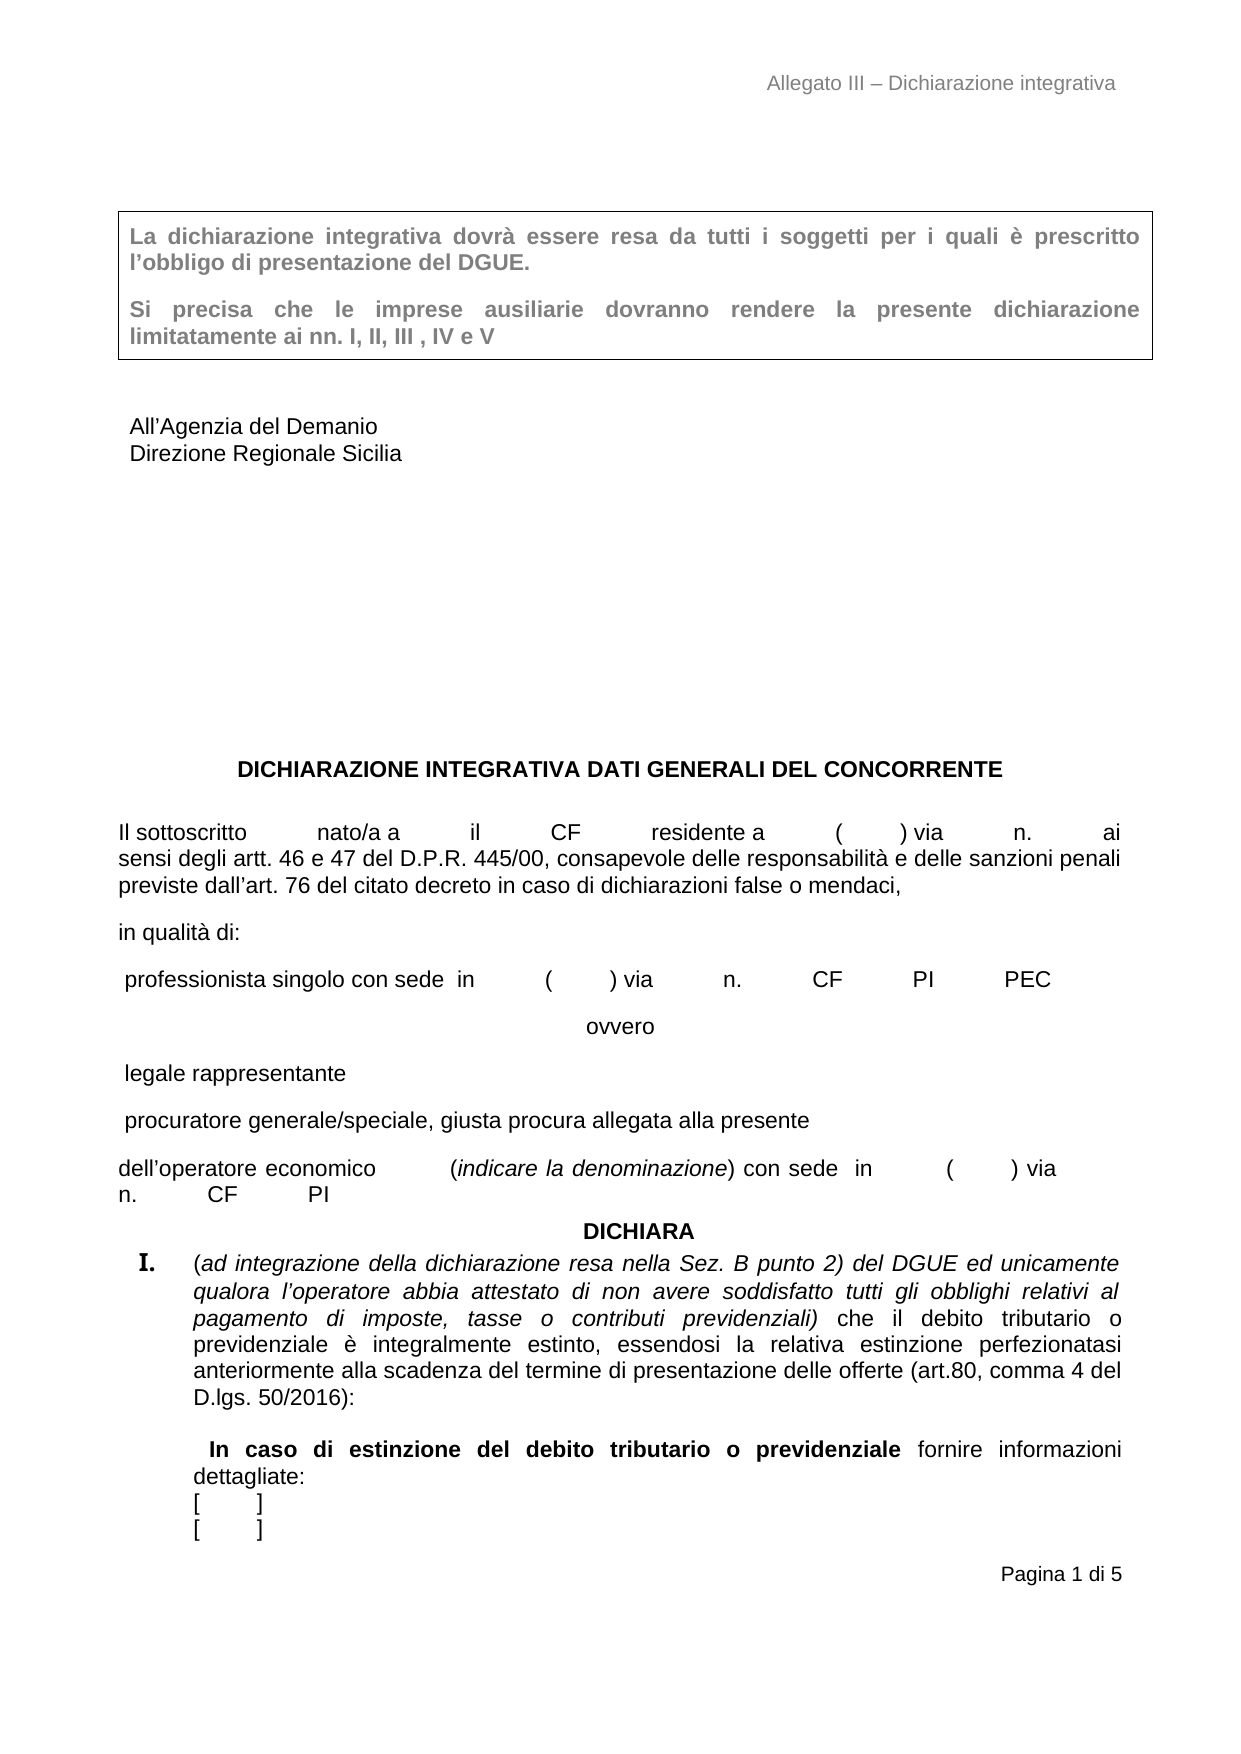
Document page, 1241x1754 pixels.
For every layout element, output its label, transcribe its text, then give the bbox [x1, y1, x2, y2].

table_header [140, 360, 482, 387]
text in qualità di: [118, 919, 1122, 945]
text legale rappresentante [118, 1060, 1122, 1087]
text DICHIARA [156, 1218, 1122, 1244]
text In caso di estinzione del debito tributario o previdenziale fornire informazioni dettagliate: [193, 1436, 1122, 1489]
text Il sottoscritto nato/a a il CF residente a ( ) via n. ai sensi degli artt. 46 e 47 del D.P.R. 445/00, consapevole delle responsabilità e delle sanzioni penali previste dall’art. 76 del citato decreto in caso di dichiarazioni false o mendaci, [118, 819, 1122, 898]
text [ ] [193, 1489, 1122, 1515]
text procuratore generale/speciale, giusta procura allegata alla presente [118, 1107, 1122, 1134]
table_header [118, 360, 139, 387]
text professionista singolo con sede in ( ) via n. CF PI PEC [118, 966, 1122, 992]
table_header La dichiarazione integrativa dovrà essere resa da tutti i soggetti per i quali è prescritto l’obbligo di presentazione del DGUE. Si precisa che le imprese ausiliarie dovranno rendere la presente dichiarazione limitatamente ai nn. I, II, III , IV e V [119, 212, 1152, 359]
text dell’operatore economico (indicare la denominazione) con sede in ( ) via n. CF PI [118, 1155, 1122, 1207]
table_cell All’Agenzia del Demanio Direzione Regionale Sicilia [118, 387, 461, 466]
text [ ] [193, 1515, 1122, 1542]
text ovvero [118, 1013, 1122, 1039]
table_cell [461, 387, 482, 466]
list (ad integrazione della dichiarazione resa nella Sez. B punto 2) del DGUE ed unicamente qualora l’operatore abbia attestato di non avere soddisfatto tutti gli obblighi relativi al pagamento di imposte, tasse o contributi previdenziali) che il debito tributario o previdenziale è integralmente estinto, essendosi la relativa estinzione perfezionatasi anteriormente alla scadenza del termine di presentazione delle offerte (art.80, comma 4 del D.lgs. 50/2016): [156, 1244, 1122, 1410]
text DICHIARAZIONE INTEGRATIVA DATI GENERALI DEL CONCORRENTE [118, 756, 1122, 782]
